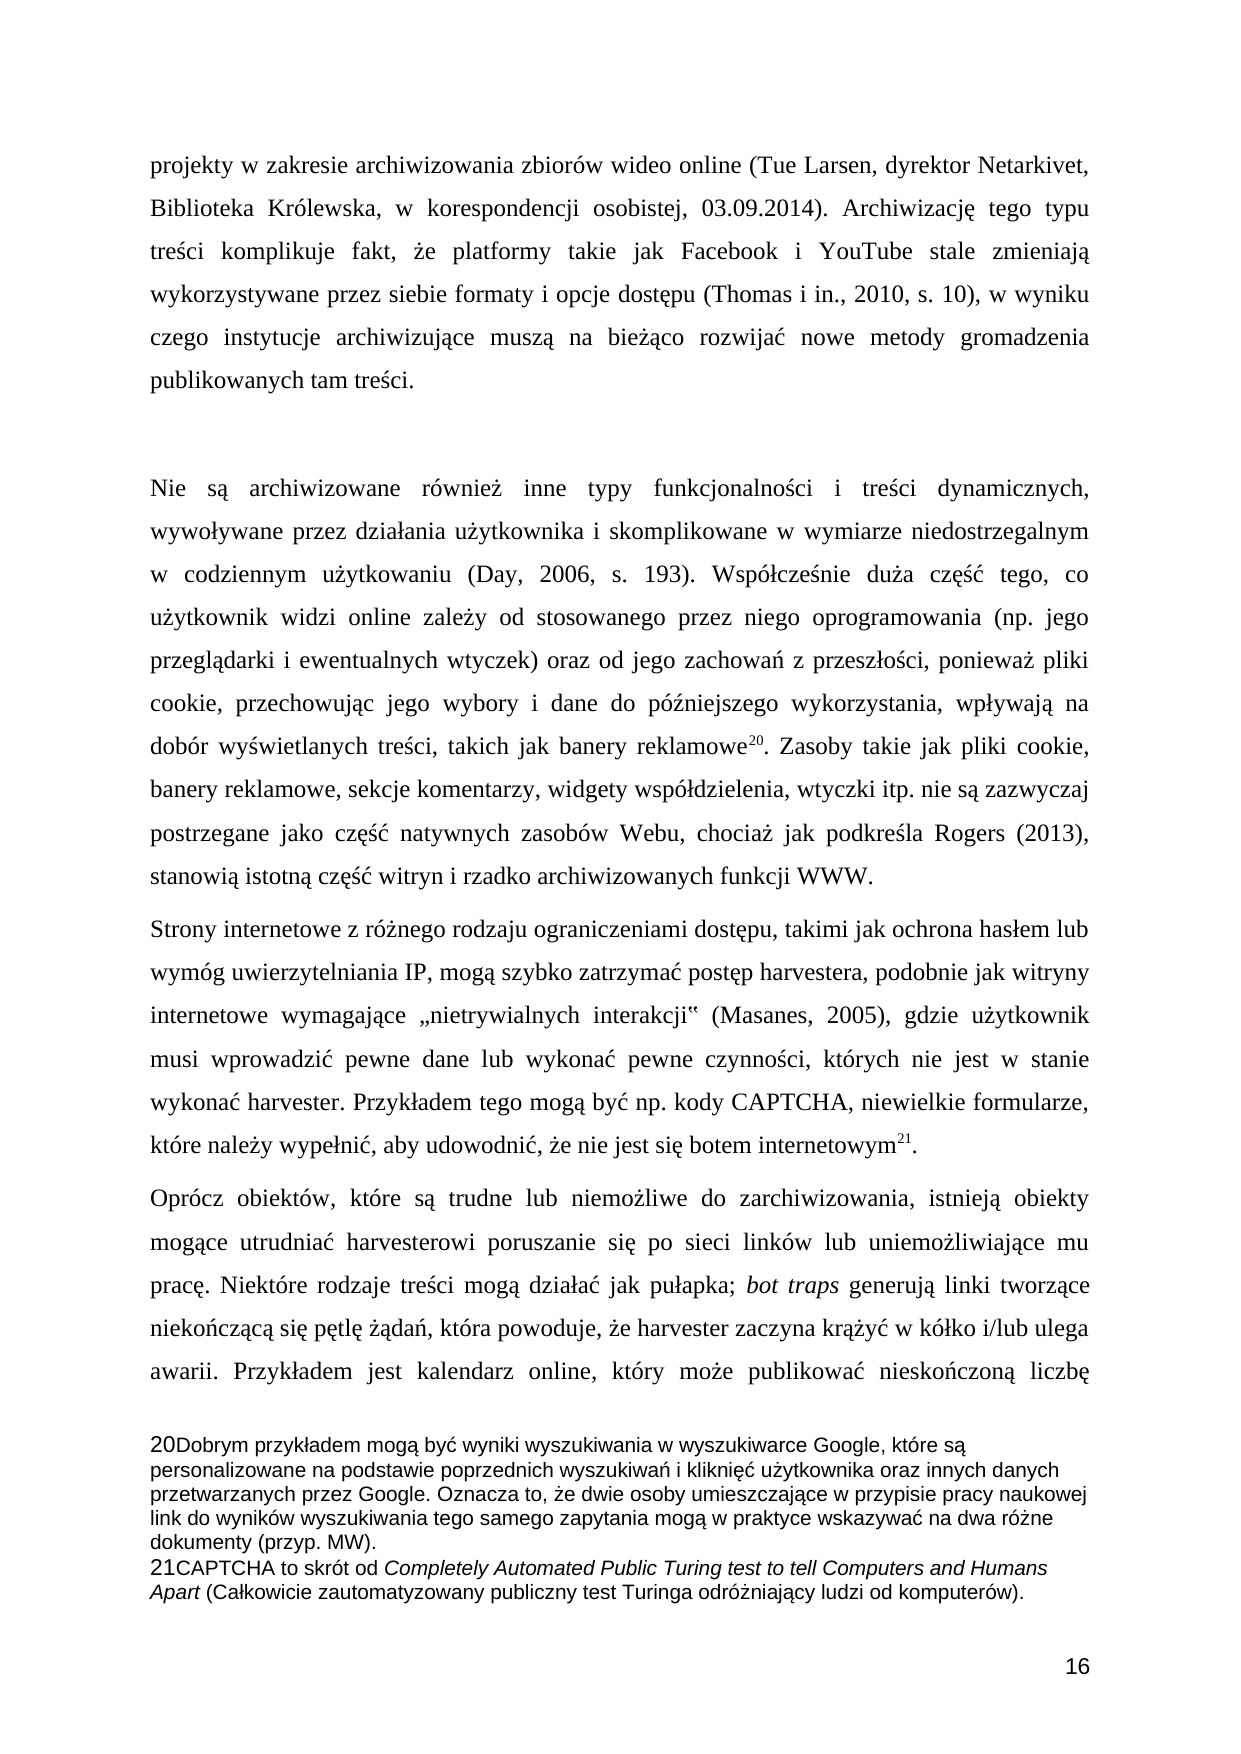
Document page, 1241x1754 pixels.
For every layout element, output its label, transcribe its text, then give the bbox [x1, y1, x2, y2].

text Nie są archiwizowane również inne typy funkcjonalności i treści dynamicznych, wywoływane przez działania użytkownika i skomplikowane w wymiarze niedostrzegalnym w codziennym użytkowaniu (Day, 2006, s. 193). Współcześnie duża część tego, co użytkownik widzi online zależy od stosowanego przez niego oprogramowania (np. jego przeglądarki i ewentualnych wtyczek) oraz od jego zachowań z przeszłości, ponieważ pliki cookie, przechowując jego wybory i dane do późniejszego wykorzystania, wpływają na dobór wyświetlanych treści, takich jak banery reklamowe. Zasoby takie jak pliki cookie, banery reklamowe, sekcje komentarzy, widgety współdzielenia, wtyczki itp. nie są zazwyczaj postrzegane jako część natywnych zasobów Webu, chociaż jak podkreśla Rogers (2013), stanowią istotną część witryn i rzadko archiwizowanych funkcji WWW. [150, 473, 1090, 889]
text Oprócz obiektów, które są trudne lub niemożliwe do zarchiwizowania, istnieją obiekty mogące utrudniać harvesterowi poruszanie się po sieci linków lub uniemożliwiające mu pracę. Niektóre rodzaje treści mogą działać jak pułapka; bot traps generują linki tworzące niekończącą się pętlę żądań, która powoduje, że harvester zaczyna krążyć w kółko i/lub ulega awarii. Przykładem jest kalendarz online, który może publikować nieskończoną liczbę [150, 1183, 1090, 1385]
text projekty w zakresie archiwizowania zbiorów wideo online (Tue Larsen, dyrektor Netarkivet, Biblioteka Królewska, w korespondencji osobistej, 03.09.2014). Archiwizację tego typu treści komplikuje fakt, że platformy takie jak Facebook i YouTube stale zmieniają wykorzystywane przez siebie formaty i opcje dostępu (Thomas i in., 2010, s. 10), w wyniku czego instytucje archiwizujące muszą na bieżąco rozwijać nowe metody gromadzenia publikowanych tam treści. [150, 150, 1090, 394]
text Strony internetowe z różnego rodzaju ograniczeniami dostępu, takimi jak ochrona hasłem lub wymóg uwierzytelniania IP, mogą szybko zatrzymać postęp harvestera, podobnie jak witryny internetowe wymagające „nietrywialnych interakcji‟ (Masanes, 2005), gdzie użytkownik musi wprowadzić pewne dane lub wykonać pewne czynności, których nie jest w stanie wykonać harvester. Przykładem tego mogą być np. kody CAPTCHA, niewielkie formularze, które należy wypełnić, aby udowodnić, że nie jest się botem internetowym. [150, 914, 1090, 1159]
text CAPTCHA to skrót od Completely Automated Public Turing test to tell Computers and Humans Apart (Całkowicie zautomatyzowany publiczny test Turinga odróżniający ludzi od komputerów). [150, 1554, 1090, 1604]
text Dobrym przykładem mogą być wyniki wyszukiwania w wyszukiwarce Google, które są personalizowane na podstawie poprzednich wyszukiwań i kliknięć użytkownika oraz innych danych przetwarzanych przez Google. Oznacza to, że dwie osoby umieszczające w przypisie pracy naukowej link do wyników wyszukiwania tego samego zapytania mogą w praktyce wskazywać na dwa różne dokumenty (przyp. MW). [150, 1431, 1090, 1554]
